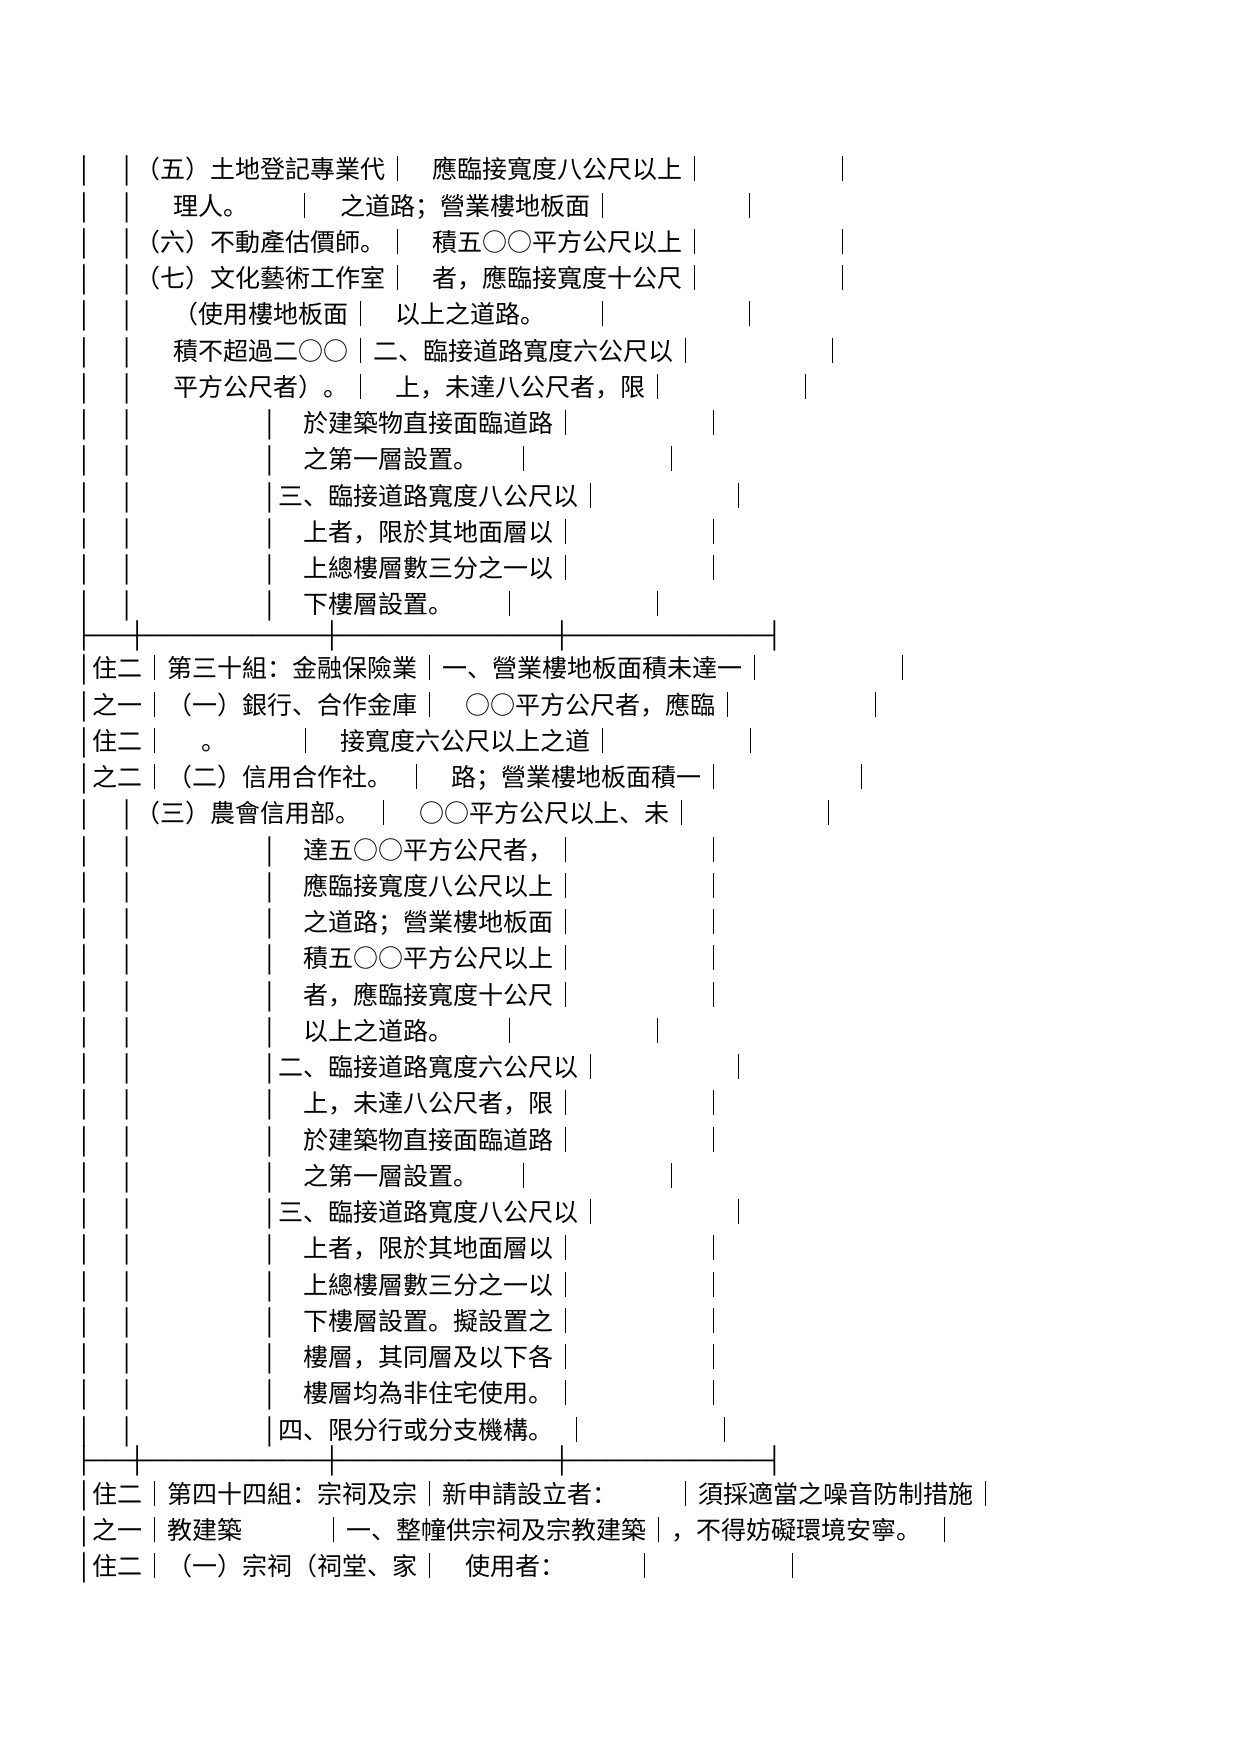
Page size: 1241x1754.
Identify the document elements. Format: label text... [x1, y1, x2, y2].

text │ │ │ 以上之道路。 │ │ [75, 1011, 1200, 1048]
text │住二│ 。 │ 接寬度六公尺以上之道│ │ [75, 721, 1200, 758]
text │ │ │ 者，應臨接寬度十公尺│ │ [75, 975, 1200, 1011]
text │住二│（一）宗祠（祠堂、家│ 使用者： │ │ [75, 1547, 1200, 1583]
text ├──┼──────────┼────────────┼───────────┤ [333, 1461, 561, 1474]
text │ │ │ 之道路；營業樓地板面│ │ [75, 903, 1200, 939]
text │ │（三）農會信用部。 │ ○○平方公尺以上、未│ │ [75, 794, 1200, 830]
text │ │ │ 之第一層設置。 │ │ [75, 440, 1200, 476]
text │ │ │三、臨接道路寬度八公尺以│ │ [75, 1193, 1200, 1229]
text ├──┼──────────┼────────────┼───────────┤ [775, 1446, 1200, 1474]
text │ │（五）土地登記專業代│ 應臨接寬度八公尺以上│ │ [75, 150, 1200, 186]
text ├──┼──────────┼────────────┼───────────┤ [563, 1461, 773, 1474]
text │ │ │ 之第一層設置。 │ │ [75, 1156, 1200, 1193]
text ├──┼──────────┼────────────┼───────────┤ [333, 636, 561, 649]
text ├──┼──────────┼────────────┼───────────┤ [138, 1446, 331, 1460]
text │之二│（二）信用合作社。 │ 路；營業樓地板面積一│ │ [75, 758, 1200, 794]
text ├──┼──────────┼────────────┼───────────┤ [333, 1446, 561, 1460]
text ├──┼──────────┼────────────┼───────────┤ [138, 636, 331, 649]
text │ │ │ 樓層，其同層及以下各│ │ [75, 1338, 1200, 1374]
text │ │ │ 樓層均為非住宅使用。│ │ [75, 1374, 1200, 1410]
text ├──┼──────────┼────────────┼───────────┤ [563, 1446, 773, 1460]
text │ │（七）文化藝術工作室│ 者，應臨接寬度十公尺│ │ [75, 259, 1200, 295]
text │住二│第三十組：金融保險業│一、營業樓地板面積未達一│ │ [75, 649, 1200, 685]
text ├──┼──────────┼────────────┼───────────┤ [563, 636, 773, 649]
text │ │ │二、臨接道路寬度六公尺以│ │ [75, 1048, 1200, 1084]
text │ │ │ 上，未達八公尺者，限│ │ [75, 1084, 1200, 1120]
text │ │ 理人。 │ 之道路；營業樓地板面│ │ [75, 186, 1200, 222]
text │ │ │四、限分行或分支機構。 │ │ [75, 1410, 1200, 1446]
text │ │ │ 下樓層設置。擬設置之│ │ [75, 1301, 1200, 1338]
text │ │ │ 於建築物直接面臨道路│ │ [75, 1120, 1200, 1156]
text ├──┼──────────┼────────────┼───────────┤ [138, 621, 331, 635]
text │ │ │ 上總樓層數三分之一以│ │ [75, 549, 1200, 585]
text │ │ 平方公尺者）。│ 上，未達八公尺者，限│ │ [75, 367, 1200, 404]
text │住二│第四十四組：宗祠及宗│新申請設立者： │須採適當之噪音防制措施│ [75, 1474, 1200, 1510]
text │ │（六）不動產估價師。│ 積五○○平方公尺以上│ │ [75, 222, 1200, 259]
text ├──┼──────────┼────────────┼───────────┤ [563, 621, 773, 635]
text │ │ │ 應臨接寬度八公尺以上│ │ [75, 866, 1200, 903]
text │ │ （使用樓地板面│ 以上之道路。 │ │ [75, 295, 1200, 331]
text │ │ │ 上者，限於其地面層以│ │ [75, 512, 1200, 549]
text │ │ │ 達五○○平方公尺者，│ │ [75, 830, 1200, 866]
text │ │ │三、臨接道路寬度八公尺以│ │ [75, 476, 1200, 512]
text │ │ │ 上總樓層數三分之一以│ │ [75, 1265, 1200, 1301]
text ├──┼──────────┼────────────┼───────────┤ [138, 1461, 331, 1474]
text ├──┼──────────┼────────────┼───────────┤ [333, 621, 561, 635]
text │ │ │ 於建築物直接面臨道路│ │ [75, 404, 1200, 440]
text │ │ │ 下樓層設置。 │ │ [75, 585, 1200, 621]
text │ │ │ 積五○○平方公尺以上│ │ [75, 939, 1200, 975]
text │之一│教建築 │一、整幢供宗祠及宗教建築│，不得妨礙環境安寧。 │ [75, 1510, 1200, 1547]
text │ │ 積不超過二○○│二、臨接道路寬度六公尺以│ │ [75, 331, 1200, 367]
text │之一│（一）銀行、合作金庫│ ○○平方公尺者，應臨│ │ [75, 685, 1200, 721]
text │ │ │ 上者，限於其地面層以│ │ [75, 1229, 1200, 1265]
text ├──┼──────────┼────────────┼───────────┤ [775, 621, 1200, 649]
